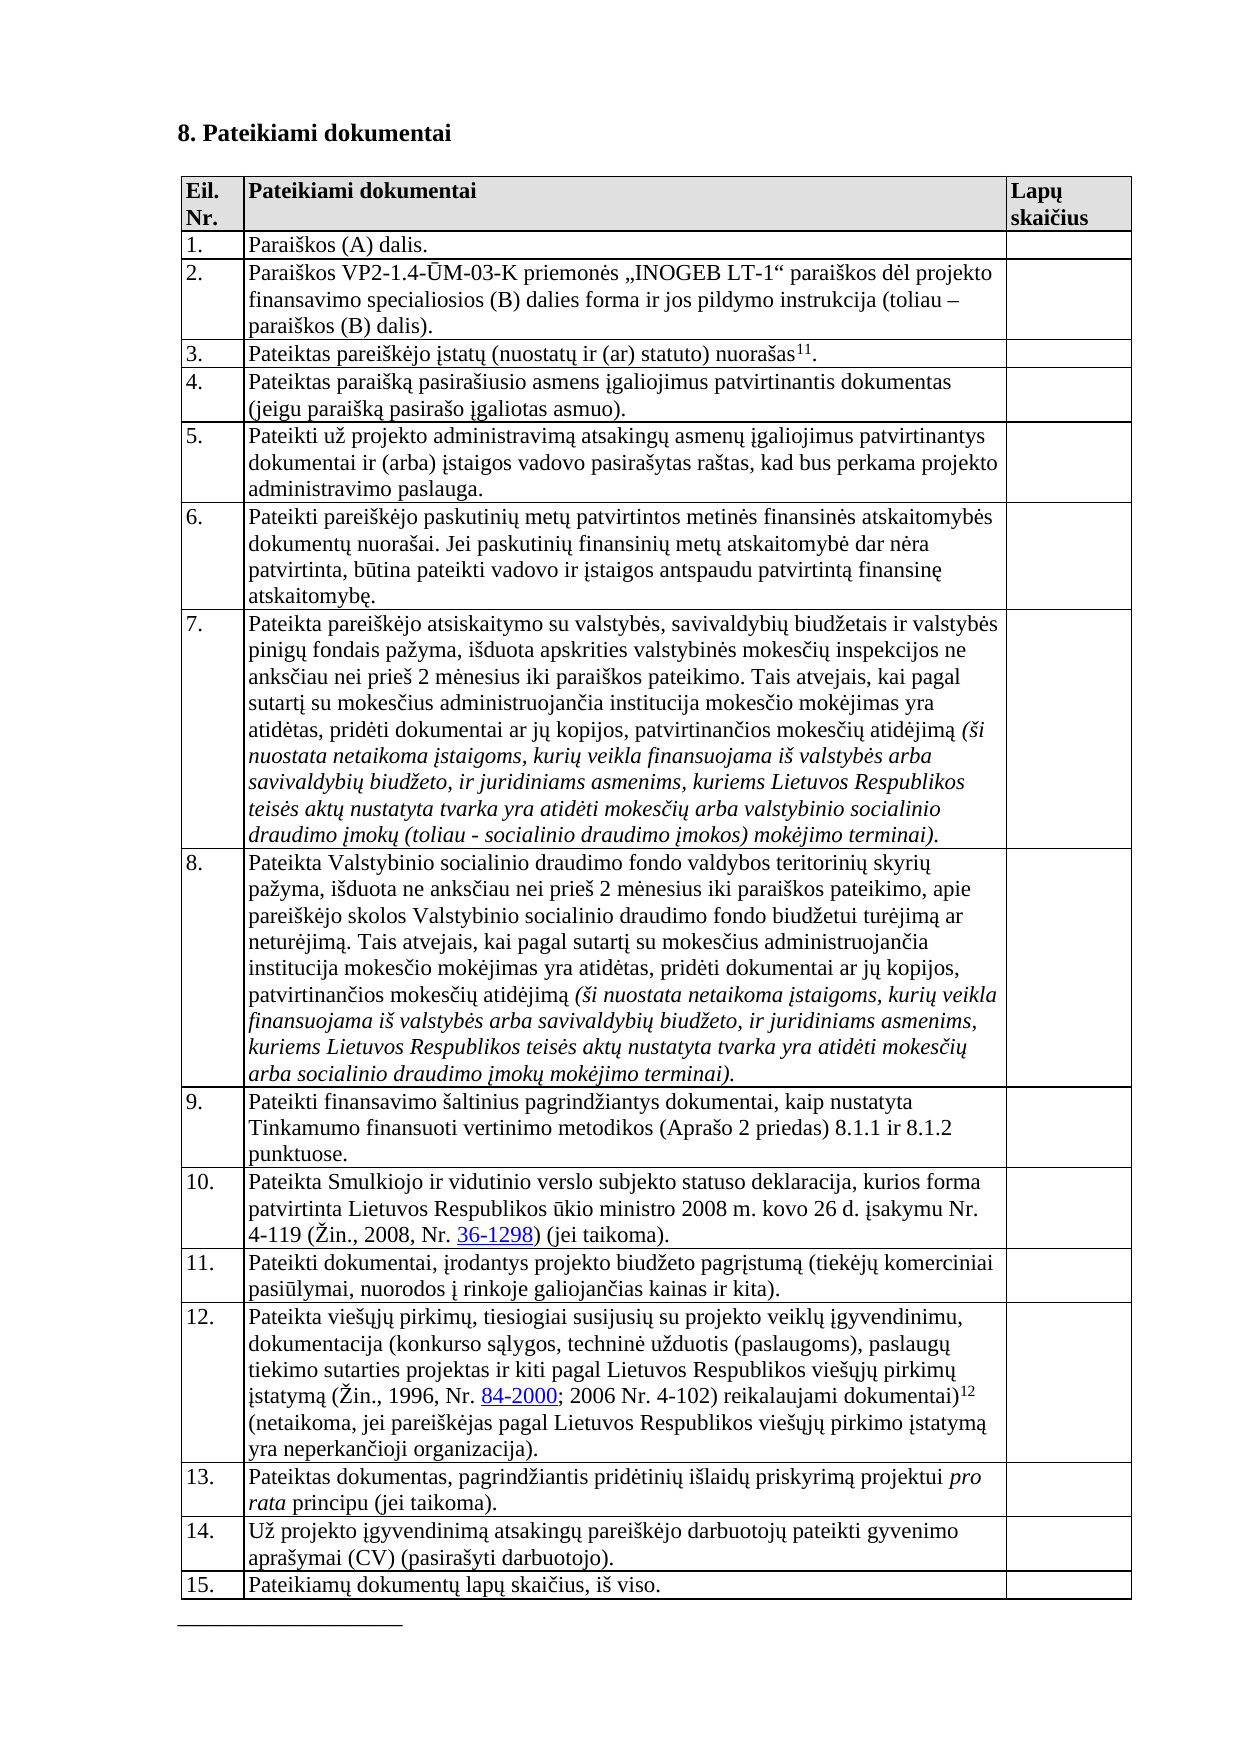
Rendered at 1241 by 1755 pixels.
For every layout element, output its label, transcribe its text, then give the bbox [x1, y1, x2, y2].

text __________________ [177, 1600, 1122, 1628]
table_cell Pateiktas dokumentas, pagrindžiantis pridėtinių išlaidų priskyrimą projektui pro rata principu (jei taikoma). [245, 1463, 1006, 1516]
table_cell Pateikta pareiškėjo atsiskaitymo su valstybės, savivaldybių biudžetais ir valstybės pinigų fondais pažyma, išduota apskrities valstybinės mokesčių inspekcijos ne anksčiau nei prieš 2 mėnesius iki paraiškos pateikimo. Tais atvejais, kai pagal sutartį su mokesčius administruojančia institucija mokesčio mokėjimas yra atidėtas, pridėti dokumentai ar jų kopijos, patvirtinančios mokesčių atidėjimą (ši nuostata netaikoma įstaigoms, kurių veikla finansuojama iš valstybės arba savivaldybių biudžeto, ir juridiniams asmenims, kuriems Lietuvos Respublikos teisės aktų nustatyta tvarka yra atidėti mokesčių arba valstybinio socialinio draudimo įmokų (toliau - socialinio draudimo įmokos) mokėjimo terminai). [245, 610, 1006, 847]
table_cell Pateiktas paraišką pasirašiusio asmens įgaliojimus patvirtinantis dokumentas (jeigu paraišką pasirašo įgaliotas asmuo). [245, 368, 1006, 421]
table_cell 1. [182, 232, 243, 258]
table_cell [1007, 260, 1131, 338]
table_cell Pateikti finansavimo šaltinius pagrindžiantys dokumentai, kaip nustatyta Tinkamumo finansuoti vertinimo metodikos (Aprašo 2 priedas) 8.1.1 ir 8.1.2 punktuose. [245, 1088, 1006, 1167]
table_cell Pateikta viešųjų pirkimų, tiesiogiai susijusių su projekto veiklų įgyvendinimu, dokumentacija (konkurso sąlygos, techninė užduotis (paslaugoms), paslaugų tiekimo sutarties projektas ir kiti pagal Lietuvos Respublikos viešųjų pirkimų įstatymą (Žin., 1996, Nr. 84-2000; 2006 Nr. 4-102) reikalaujami dokumentai)12 (netaikoma, jei pareiškėjas pagal Lietuvos Respublikos viešųjų pirkimo įstatymą yra neperkančioji organizacija). [245, 1303, 1006, 1461]
table_cell Pateikiamų dokumentų lapų skaičius, iš viso. [245, 1572, 1006, 1598]
table_cell [1007, 1463, 1131, 1516]
table_cell 3. [182, 340, 243, 367]
table_cell Pateikti dokumentai, įrodantys projekto biudžeto pagrįstumą (tiekėjų komerciniai pasiūlymai, nuorodos į rinkoje galiojančias kainas ir kita). [245, 1249, 1006, 1302]
table_cell 15. [182, 1572, 243, 1598]
table_cell 14. [182, 1517, 243, 1570]
table_cell 6. [182, 503, 243, 609]
table_cell Paraiškos VP2-1.4-ŪM-03-K priemonės „INOGEB LT-1“ paraiškos dėl projekto finansavimo specialiosios (B) dalies forma ir jos pildymo instrukcija (toliau – paraiškos (B) dalis). [245, 260, 1006, 338]
table_cell [1007, 1303, 1131, 1461]
table_header Pateikiami dokumentai [245, 177, 1006, 230]
table_cell 10. [182, 1168, 243, 1247]
table_cell 7. [182, 610, 243, 847]
table_cell 12. [182, 1303, 243, 1461]
table_cell [1007, 368, 1131, 421]
table_cell 2. [182, 260, 243, 338]
table_cell [1007, 423, 1131, 502]
table_cell 5. [182, 423, 243, 502]
table_header Eil. Nr. [182, 177, 243, 230]
table_cell Pateikti pareiškėjo paskutinių metų patvirtintos metinės finansinės atskaitomybės dokumentų nuorašai. Jei paskutinių finansinių metų atskaitomybė dar nėra patvirtinta, būtina pateikti vadovo ir įstaigos antspaudu patvirtintą finansinę atskaitomybę. [245, 503, 1006, 609]
table_cell Už projekto įgyvendinimą atsakingų pareiškėjo darbuotojų pateikti gyvenimo aprašymai (CV) (pasirašyti darbuotojo). [245, 1517, 1006, 1570]
table_cell [1007, 1572, 1131, 1598]
table_cell [1007, 503, 1131, 609]
table_cell [1007, 1088, 1131, 1167]
table_cell 8. [182, 849, 243, 1086]
table_cell [1007, 340, 1131, 367]
table_header Lapų skaičius [1007, 177, 1131, 230]
table_cell 9. [182, 1088, 243, 1167]
table_cell Pateikta Smulkiojo ir vidutinio verslo subjekto statuso deklaracija, kurios forma patvirtinta Lietuvos Respublikos ūkio ministro 2008 m. kovo 26 d. įsakymu Nr. 4-119 (Žin., 2008, Nr. 36-1298) (jei taikoma). [245, 1168, 1006, 1247]
table_cell [1007, 849, 1131, 1086]
text 8. Pateikiami dokumentai [177, 118, 1122, 147]
table_cell Pateikta Valstybinio socialinio draudimo fondo valdybos teritorinių skyrių pažyma, išduota ne anksčiau nei prieš 2 mėnesius iki paraiškos pateikimo, apie pareiškėjo skolos Valstybinio socialinio draudimo fondo biudžetui turėjimą ar neturėjimą. Tais atvejais, kai pagal sutartį su mokesčius administruojančia institucija mokesčio mokėjimas yra atidėtas, pridėti dokumentai ar jų kopijos, patvirtinančios mokesčių atidėjimą (ši nuostata netaikoma įstaigoms, kurių veikla finansuojama iš valstybės arba savivaldybių biudžeto, ir juridiniams asmenims, kuriems Lietuvos Respublikos teisės aktų nustatyta tvarka yra atidėti mokesčių arba socialinio draudimo įmokų mokėjimo terminai). [245, 849, 1006, 1086]
table_cell Pateiktas pareiškėjo įstatų (nuostatų ir (ar) statuto) nuorašas11. [245, 340, 1006, 367]
table_cell [1007, 232, 1131, 258]
table_cell [1007, 1168, 1131, 1247]
table_cell 4. [182, 368, 243, 421]
table_cell Pateikti už projekto administravimą atsakingų asmenų įgaliojimus patvirtinantys dokumentai ir (arba) įstaigos vadovo pasirašytas raštas, kad bus perkama projekto administravimo paslauga. [245, 423, 1006, 502]
table_cell 13. [182, 1463, 243, 1516]
table_cell [1007, 1249, 1131, 1302]
table_cell [1007, 1517, 1131, 1570]
table_cell 11. [182, 1249, 243, 1302]
table_cell [1007, 610, 1131, 847]
table_cell Paraiškos (A) dalis. [245, 232, 1006, 258]
